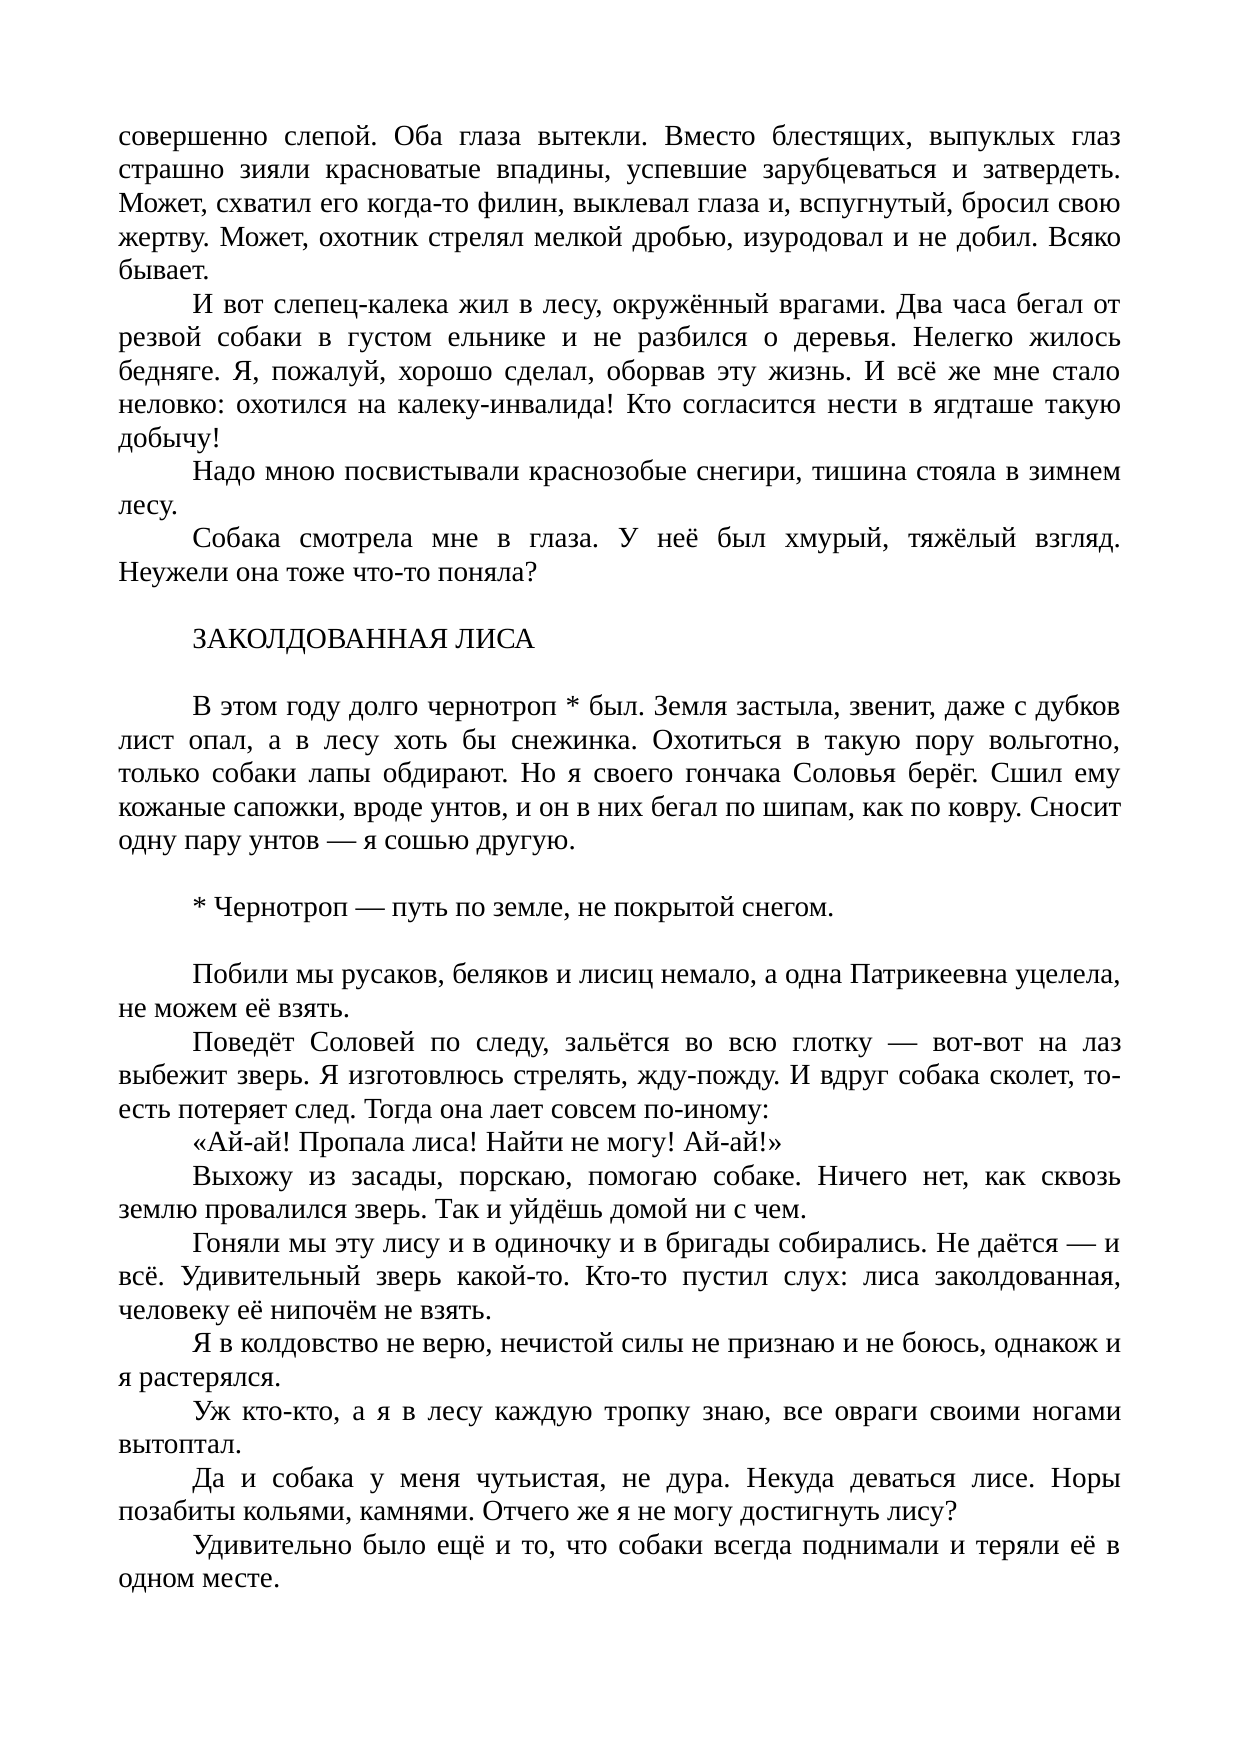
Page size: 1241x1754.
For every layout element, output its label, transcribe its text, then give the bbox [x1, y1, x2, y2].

text «Ай-ай! Пропала лиса! Найти не могу! Ай-ай!» [118, 1124, 1122, 1158]
text Выхожу из засады, порскаю, помогаю собаке. Ничего нет, как сквозь землю провалился зверь. Так и уйдёшь домой ни с чем. [118, 1158, 1122, 1225]
text И вот слепец-калека жил в лесу, окружённый врагами. Два часа бегал от резвой собаки в густом ельнике и не разбился о деревья. Нелегко жилось бедняге. Я, пожалуй, хорошо сделал, оборвав эту жизнь. И всё же мне стало неловко: охотился на калеку-инвалида! Кто согласится нести в ягдташе такую добычу! [118, 286, 1122, 453]
text Уж кто-кто, а я в лесу каждую тропку знаю, все овраги своими ногами вытоптал. [118, 1393, 1122, 1460]
text Удивительно было ещё и то, что собаки всегда поднимали и теряли её в одном месте. [118, 1527, 1122, 1594]
text ЗАКОЛДОВАННАЯ ЛИСА [118, 621, 1122, 655]
text * Чернотроп — путь по земле, не покрытой снегом. [118, 889, 1122, 923]
text Надо мною посвистывали краснозобые снегири, тишина стояла в зимнем лесу. [118, 453, 1122, 521]
text Да и собака у меня чутьистая, не дура. Некуда деваться лисе. Норы позабиты кольями, камнями. Отчего же я не могу достигнуть лису? [118, 1460, 1122, 1527]
text совершенно слепой. Оба глаза вытекли. Вместо блестящих, выпуклых глаз страшно зияли красноватые впадины, успевшие зарубцеваться и затвердеть. Может, схватил его когда-то филин, выклевал глаза и, вспугнутый, бросил свою жертву. Может, охотник стрелял мелкой дробью, изуродовал и не добил. Всяко бывает. [118, 118, 1122, 286]
text Поведёт Соловей по следу, зальётся во всю глотку — вот-вот на лаз выбежит зверь. Я изготовлюсь стрелять, жду-пожду. И вдруг собака сколет, то-есть потеряет след. Тогда она лает совсем по-иному: [118, 1024, 1122, 1124]
text В этом году долго чернотроп * был. Земля застыла, звенит, даже с дубков лист опал, а в лесу хоть бы снежинка. Охотиться в такую пору вольготно, только собаки лапы обдирают. Но я своего гончака Соловья берёг. Сшил ему кожаные сапожки, вроде унтов, и он в них бегал по шипам, как по ковру. Сносит одну пару унтов — я сошью другую. [118, 688, 1122, 856]
text Я в колдовство не верю, нечистой силы не признаю и не боюсь, однакож и я растерялся. [118, 1326, 1122, 1393]
text Гоняли мы эту лису и в одиночку и в бригады собирались. Не даётся — и всё. Удивительный зверь какой-то. Кто-то пустил слух: лиса заколдованная, человеку её нипочём не взять. [118, 1225, 1122, 1326]
text Побили мы русаков, беляков и лисиц немало, а одна Патрикеевна уцелела, не можем её взять. [118, 957, 1122, 1024]
text Собака смотрела мне в глаза. У неё был хмурый, тяжёлый взгляд. Неужели она тоже что-то поняла? [118, 521, 1122, 588]
